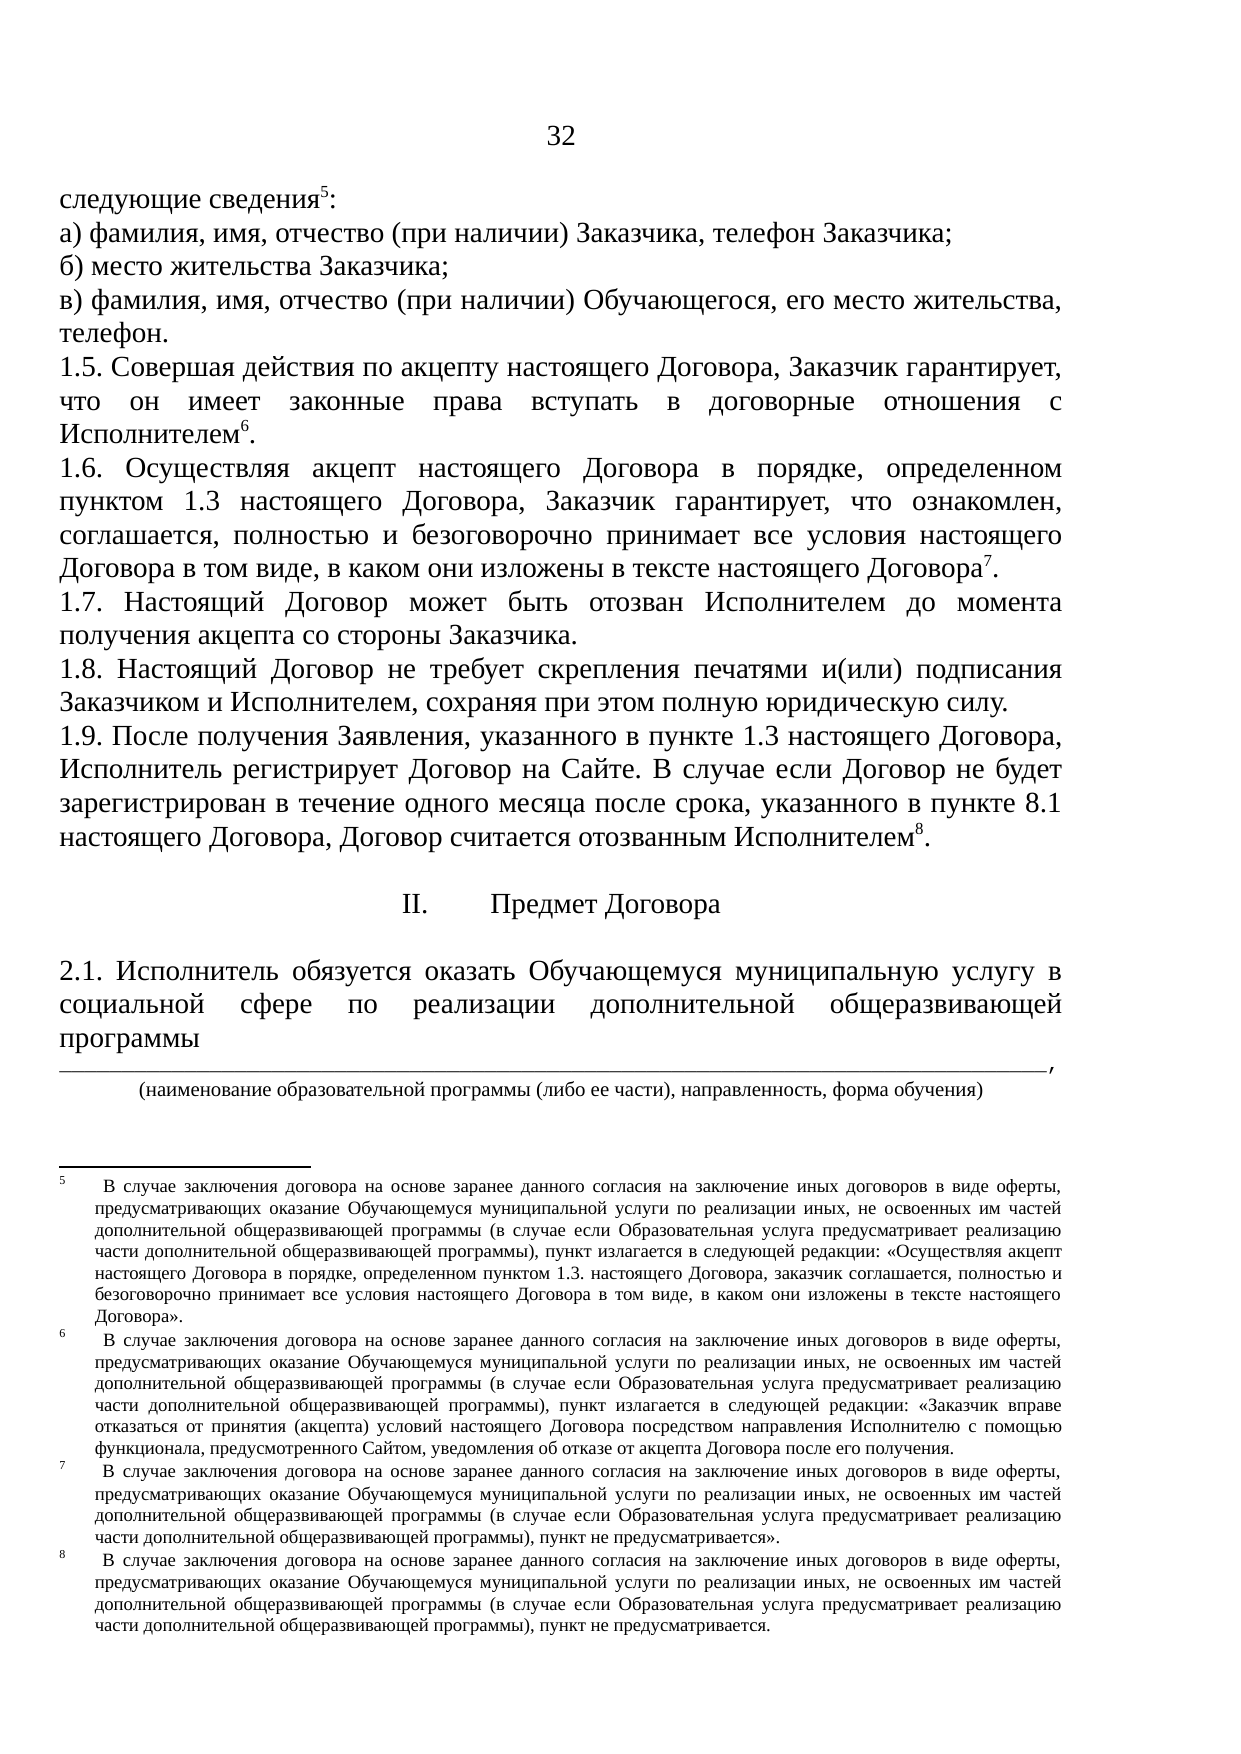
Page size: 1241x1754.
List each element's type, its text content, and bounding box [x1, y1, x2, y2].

text 1.5. Совершая действия по акцепту настоящего Договора, Заказчик гарантирует, что он имеет законные права вступать в договорные отношения с Исполнителем. [59, 349, 1063, 450]
text б) место жительства Заказчика; [59, 248, 1063, 282]
text 1.9. После получения Заявления, указанного в пункте 1.3 настоящего Договора, Исполнитель регистрирует Договор на Сайте. В случае если Договор не будет зарегистрирован в течение одного месяца после срока, указанного в пункте 8.1 настоящего Договора, Договор считается отозванным Исполнителем. [59, 718, 1063, 852]
text В случае заключения договора на основе заранее данного согласия на заключение иных договоров в виде оферты, предусматривающих оказание Обучающемуся муниципальной услуги по реализации иных, не освоенных им частей дополнительной общеразвивающей программы (в случае если Образовательная услуга предусматривает реализацию части дополнительной общеразвивающей программы), пункт не предусматривается. [59, 1547, 1063, 1636]
text II. Предмет Договора [59, 886, 1063, 919]
text 1.8. Настоящий Договор не требует скрепления печатями и(или) подписания Заказчиком и Исполнителем, сохраняя при этом полную юридическую силу. [59, 651, 1063, 718]
text В случае заключения договора на основе заранее данного согласия на заключение иных договоров в виде оферты, предусматривающих оказание Обучающемуся муниципальной услуги по реализации иных, не освоенных им частей дополнительной общеразвивающей программы (в случае если Образовательная услуга предусматривает реализацию части дополнительной общеразвивающей программы), пункт излагается в следующей редакции: «Заказчик вправе отказаться от принятия (акцепта) условий настоящего Договора посредством направления Исполнителю с помощью функционала, предусмотренного Сайтом, уведомления об отказе от акцепта Договора после его получения. [59, 1326, 1063, 1458]
text следующие сведения: [59, 181, 1063, 215]
text 1.7. Настоящий Договор может быть отозван Исполнителем до момента получения акцепта со стороны Заказчика. [59, 584, 1063, 651]
text 2.1. Исполнитель обязуется оказать Обучающемуся муниципальную услугу в социальной сфере по реализации дополнительной общеразвивающей программы _______________________________________________________________________________, [59, 953, 1063, 1077]
text В случае заключения договора на основе заранее данного согласия на заключение иных договоров в виде оферты, предусматривающих оказание Обучающемуся муниципальной услуги по реализации иных, не освоенных им частей дополнительной общеразвивающей программы (в случае если Образовательная услуга предусматривает реализацию части дополнительной общеразвивающей программы), пункт не предусматривается». [59, 1458, 1063, 1547]
text (наименование образовательной программы (либо ее части), направленность, форма обучения) [59, 1077, 1063, 1101]
text в) фамилия, имя, отчество (при наличии) Обучающегося, его место жительства, телефон. [59, 282, 1063, 349]
text а) фамилия, имя, отчество (при наличии) Заказчика, телефон Заказчика; [59, 215, 1063, 248]
text 1.6. Осуществляя акцепт настоящего Договора в порядке, определенном пунктом 1.3 настоящего Договора, Заказчик гарантирует, что ознакомлен, соглашается, полностью и безоговорочно принимает все условия настоящего Договора в том виде, в каком они изложены в тексте настоящего Договора. [59, 450, 1063, 584]
text В случае заключения договора на основе заранее данного согласия на заключение иных договоров в виде оферты, предусматривающих оказание Обучающемуся муниципальной услуги по реализации иных, не освоенных им частей дополнительной общеразвивающей программы (в случае если Образовательная услуга предусматривает реализацию части дополнительной общеразвивающей программы), пункт излагается в следующей редакции: «Осуществляя акцепт настоящего Договора в порядке, определенном пунктом 1.3. настоящего Договора, заказчик соглашается, полностью и безоговорочно принимает все условия настоящего Договора в том виде, в каком они изложены в тексте настоящего Договора». [59, 1173, 1063, 1326]
